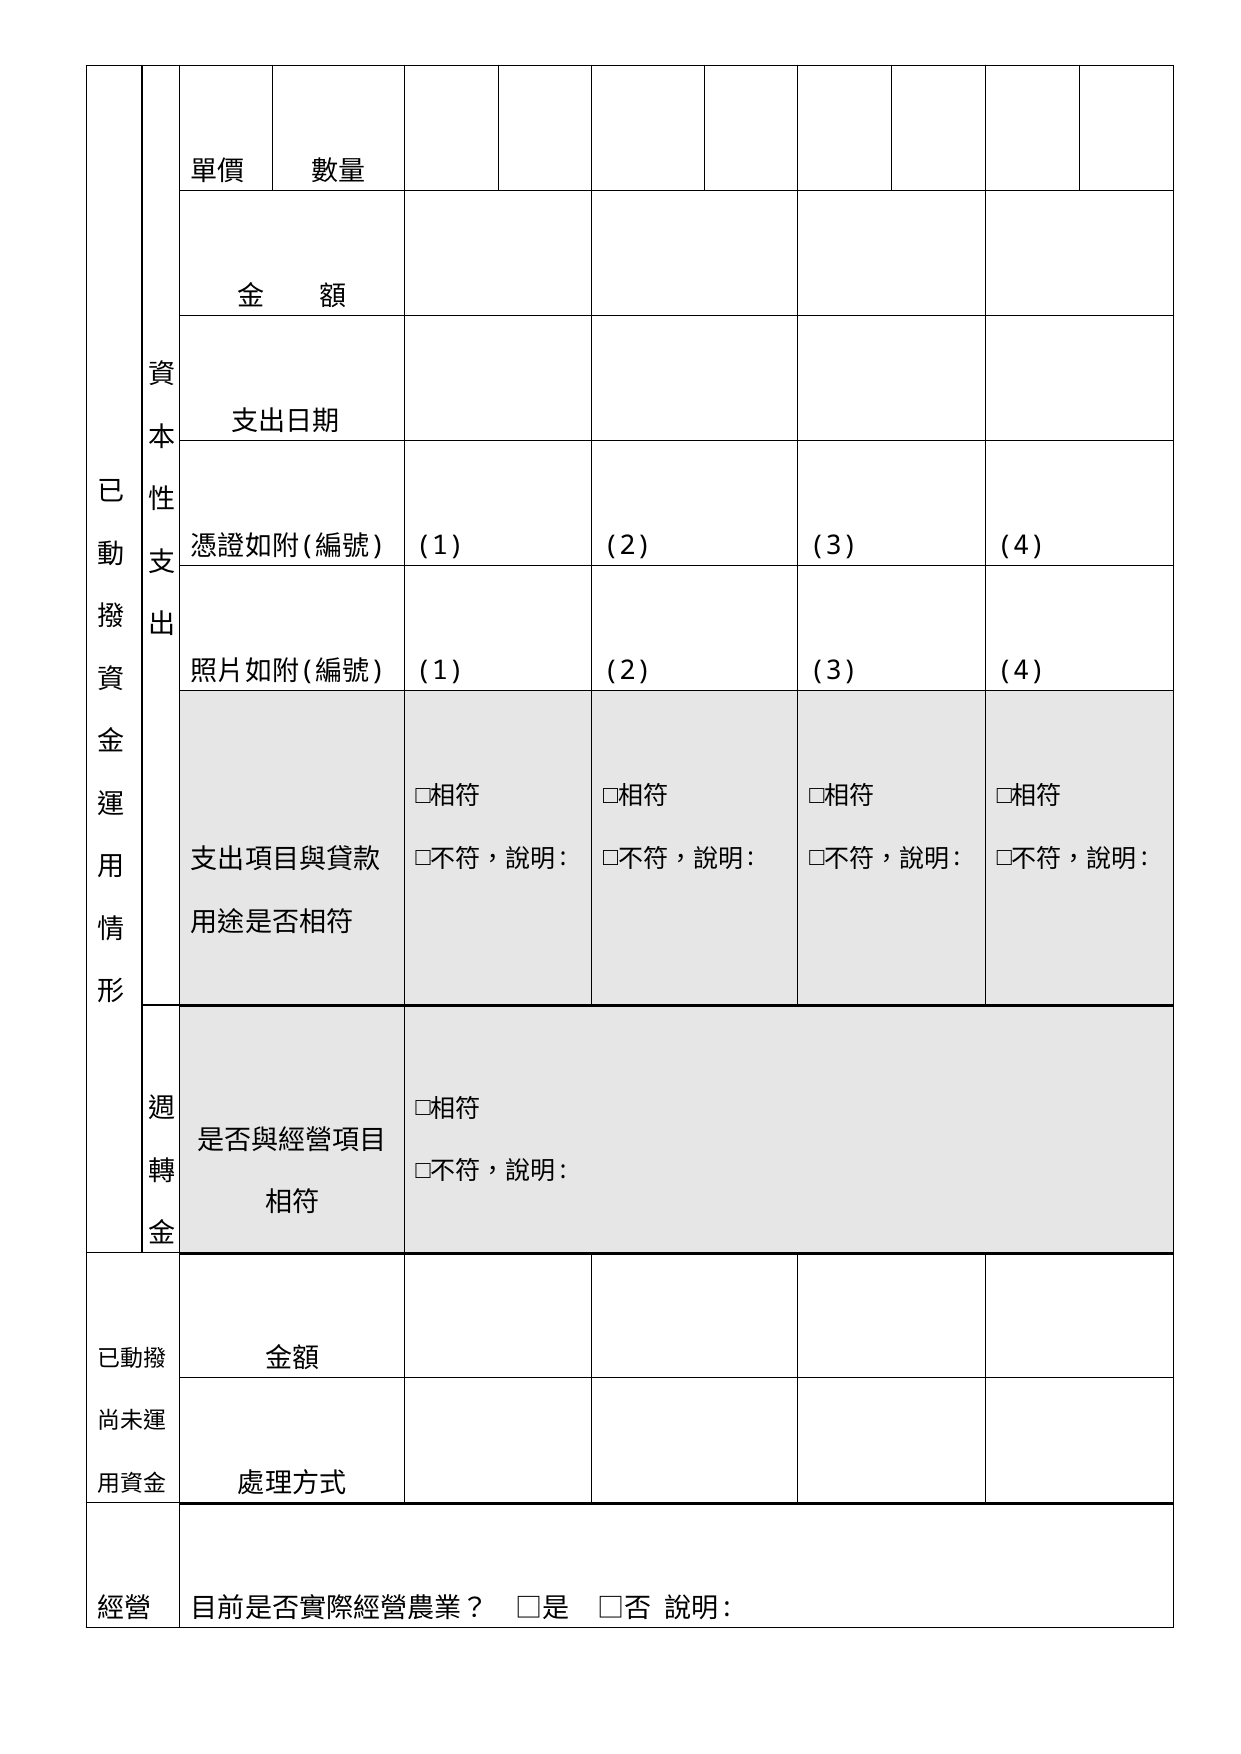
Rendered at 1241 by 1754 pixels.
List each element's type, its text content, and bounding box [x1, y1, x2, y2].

table_cell [705, 66, 797, 189]
table_cell [798, 316, 985, 439]
table_cell [986, 66, 1079, 189]
table_cell □相符 □不符，說明: [592, 691, 797, 1004]
table_cell [405, 1255, 591, 1377]
table_cell □相符 □不符，說明: [798, 691, 985, 1004]
table_cell 經營 [87, 1503, 179, 1627]
table_cell (4) [986, 441, 1173, 564]
table_cell [798, 191, 985, 314]
table_cell [405, 66, 498, 189]
table_cell 資本性支出 [143, 66, 179, 1004]
table_cell □相符 □不符，說明: [405, 1007, 1173, 1252]
table_cell [798, 1378, 985, 1502]
table_cell (1) [405, 441, 591, 564]
table_cell [986, 191, 1173, 314]
table_cell (1) [405, 566, 591, 689]
table_cell [499, 66, 591, 189]
table_cell 支出項目與貸款用途是否相符 [180, 691, 404, 1004]
table_cell [405, 316, 591, 439]
table_cell [592, 191, 797, 314]
table_cell [986, 1255, 1173, 1377]
table_cell [592, 1255, 797, 1377]
table_cell 單價 [180, 66, 272, 189]
table_cell 金 額 [180, 191, 404, 314]
table_cell [798, 1255, 985, 1377]
table_cell 週轉金 [143, 1006, 179, 1252]
table_cell [592, 1378, 797, 1502]
table_cell 照片如附(編號) [180, 566, 404, 689]
table_cell 數量 [273, 66, 404, 189]
table_cell 已動撥尚未運用資金 [87, 1253, 179, 1502]
table_cell [986, 316, 1173, 439]
table_cell 目前是否實際經營農業？ □是 □否 說明: [180, 1505, 1173, 1627]
table_cell 支出日期 [180, 316, 404, 439]
table_cell [405, 191, 591, 314]
table_cell [592, 316, 797, 439]
table_cell [405, 1378, 591, 1502]
table_cell [1080, 66, 1173, 189]
table_cell [798, 66, 891, 189]
table_cell 是否與經營項目相符 [180, 1007, 404, 1252]
table_cell (4) [986, 566, 1173, 689]
table_cell □相符 □不符，說明: [405, 691, 591, 1004]
table_cell (2) [592, 566, 797, 689]
table_cell [592, 66, 704, 189]
table_cell 已動撥資金運用情形 [87, 66, 141, 1252]
table_cell 金額 [180, 1255, 404, 1377]
table_cell (3) [798, 441, 985, 564]
table_cell □相符 □不符，說明: [986, 691, 1173, 1004]
table_cell (3) [798, 566, 985, 689]
table_cell [986, 1378, 1173, 1502]
table_cell 處理方式 [180, 1378, 404, 1502]
table_cell [892, 66, 985, 189]
table_cell (2) [592, 441, 797, 564]
table_cell 憑證如附(編號) [180, 441, 404, 564]
